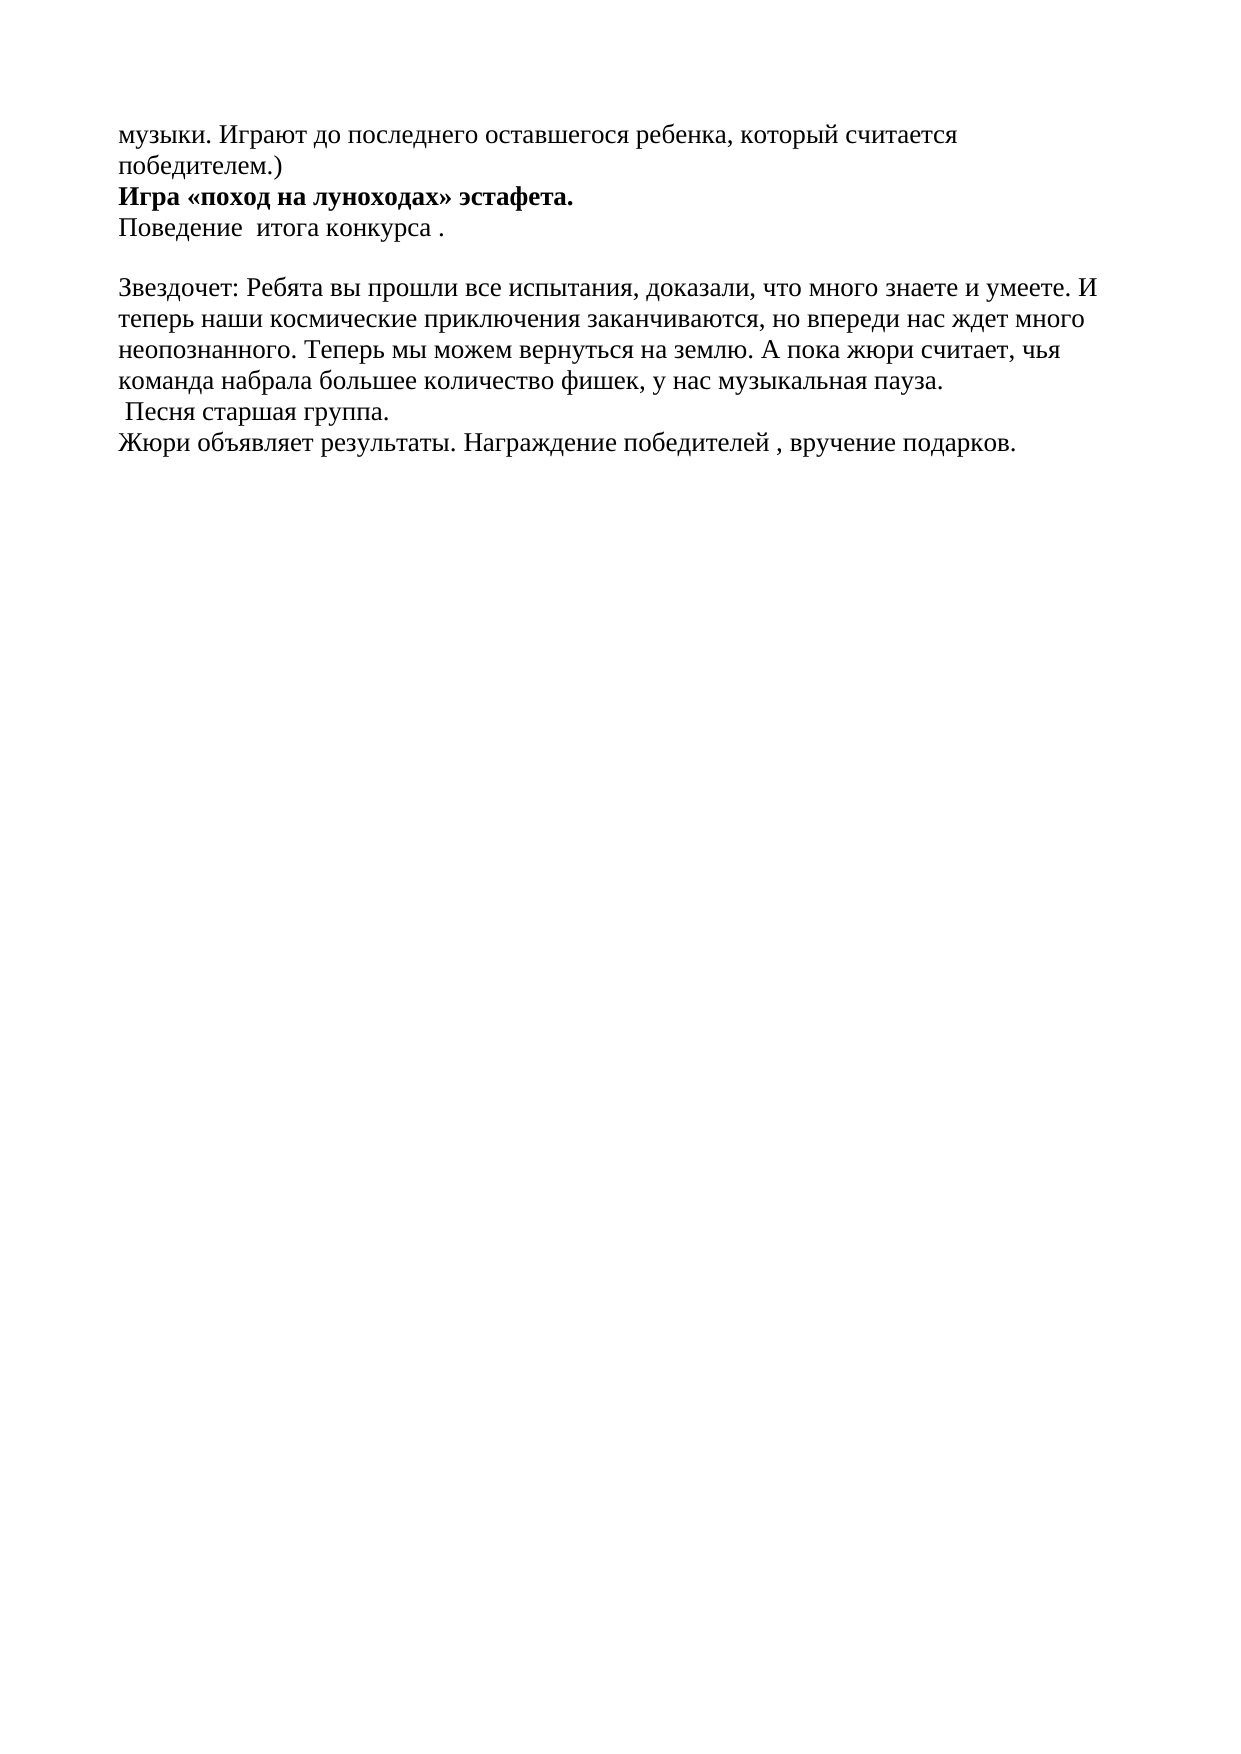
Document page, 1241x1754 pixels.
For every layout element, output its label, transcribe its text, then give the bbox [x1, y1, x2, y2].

text Игра «поход на луноходах» эстафета. [118, 180, 1122, 212]
text музыки. Играют до последнего оставшегося ребенка, который считается победителем.) [118, 118, 1122, 180]
text Жюри объявляет результаты. Награждение победителей , вручение подарков. [118, 426, 1122, 458]
text Поведение итога конкурса . [118, 212, 1122, 243]
text Песня старшая группа. [118, 395, 1122, 426]
text Звездочет: Ребята вы прошли все испытания, доказали, что много знаете и умеете. И теперь наши космические приключения заканчиваются, но впереди нас ждет много неопознанного. Теперь мы можем вернуться на землю. А пока жюри считает, чья команда набрала большее количество фишек, у нас музыкальная пауза. [118, 271, 1122, 395]
